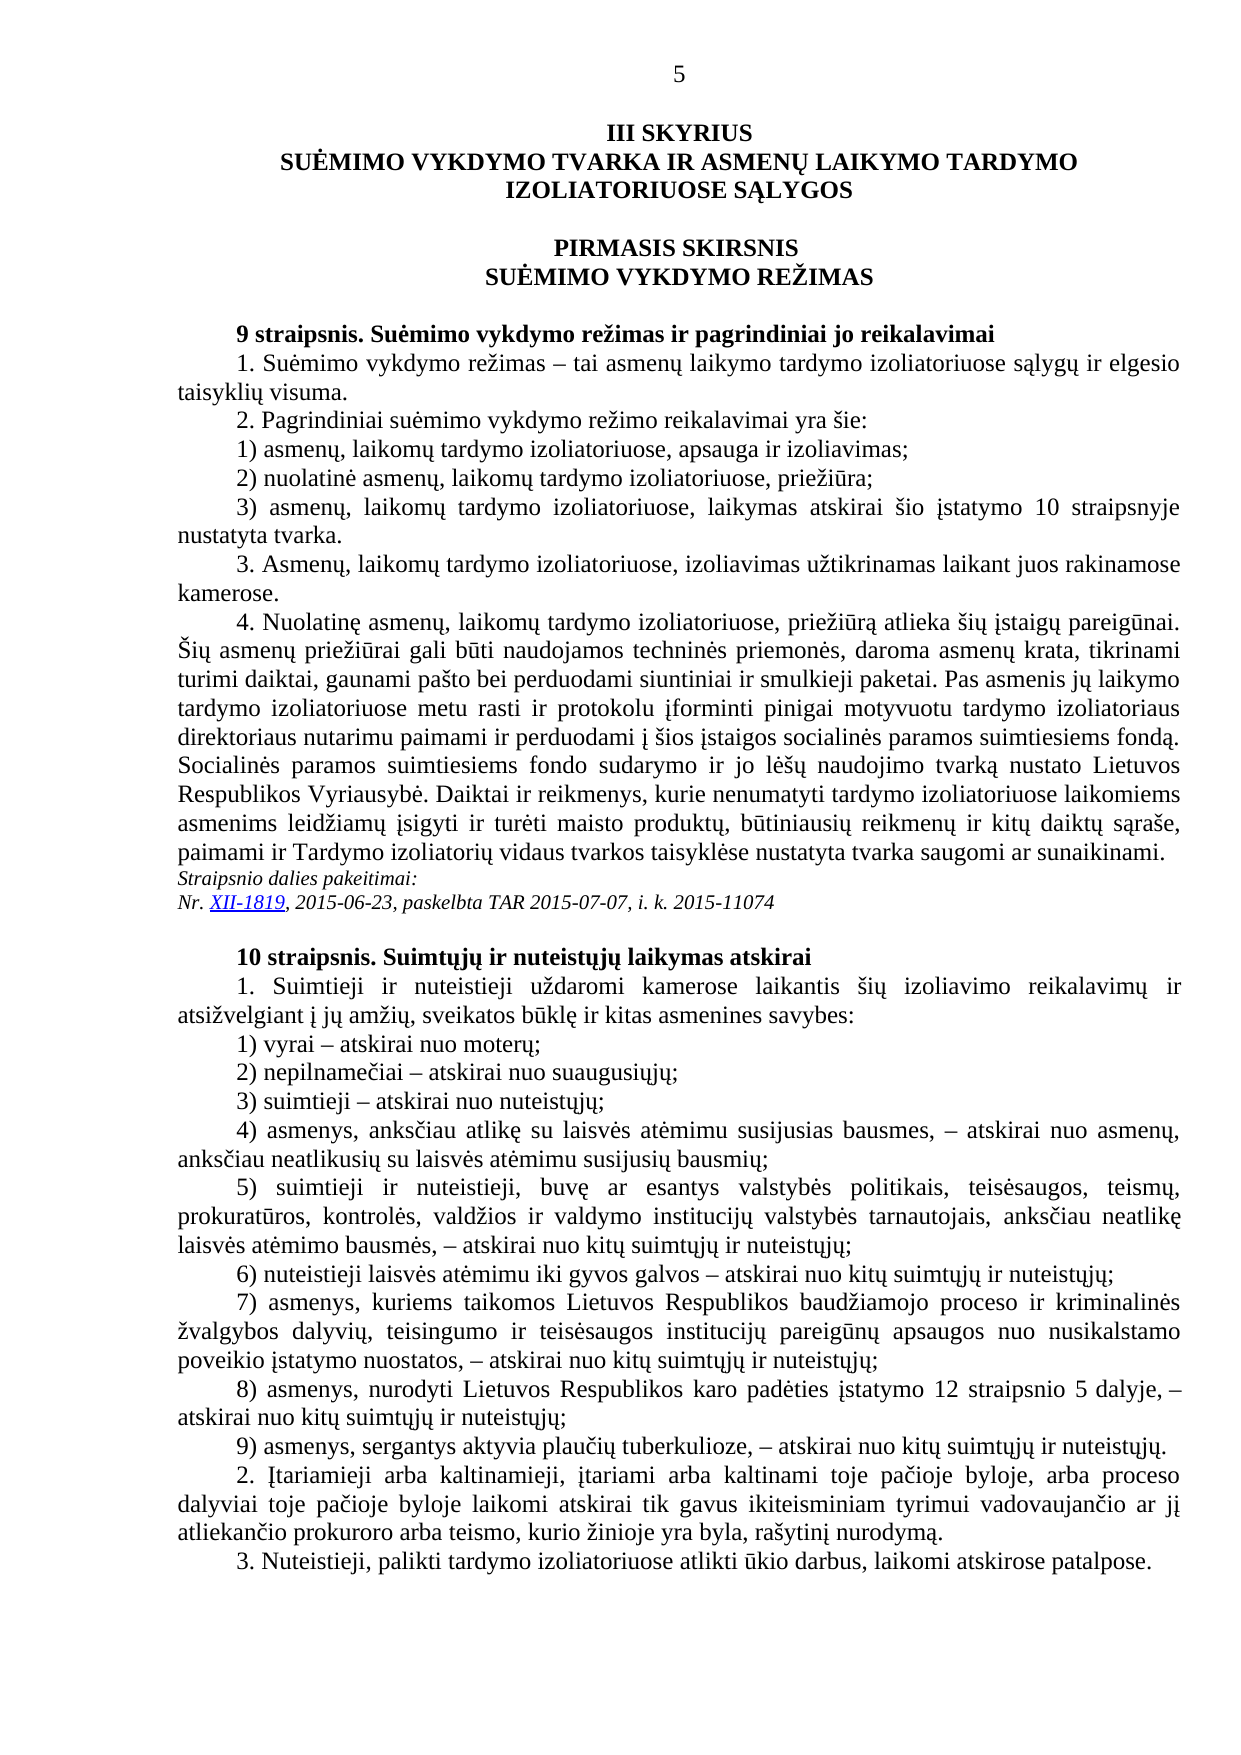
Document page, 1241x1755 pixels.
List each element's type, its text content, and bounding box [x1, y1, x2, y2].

text 6) nuteistieji laisvės atėmimu iki gyvos galvos – atskirai nuo kitų suimtųjų ir nuteistųjų; [177, 1259, 1181, 1287]
text PIRMASIS SKIRSNIS [177, 233, 1181, 262]
text 2) nuolatinė asmenų, laikomų tardymo izoliatoriuose, priežiūra; [177, 463, 1181, 492]
text SUĖMIMO VYKDYMO TVARKA IR ASMENŲ LAIKYMO TARDYMO IZOLIATORIUOSE SĄLYGOS [177, 147, 1181, 204]
text Nr. XII-1819, 2015-06-23, paskelbta TAR 2015-07-07, i. k. 2015-11074 [177, 890, 1181, 914]
text 1) asmenų, laikomų tardymo izoliatoriuose, apsauga ir izoliavimas; [177, 434, 1181, 463]
text 10 straipsnis. Suimtųjų ir nuteistųjų laikymas atskirai [177, 942, 1181, 971]
text 9) asmenys, sergantys aktyvia plaučių tuberkulioze, – atskirai nuo kitų suimtųjų ir nuteistųjų. [177, 1431, 1181, 1460]
text 4) asmenys, anksčiau atlikę su laisvės atėmimu susijusias bausmes, – atskirai nuo asmenų, anksčiau neatlikusių su laisvės atėmimu susijusių bausmių; [177, 1115, 1181, 1172]
text 7) asmenys, kuriems taikomos Lietuvos Respublikos baudžiamojo proceso ir kriminalinės žvalgybos dalyvių, teisingumo ir teisėsaugos institucijų pareigūnų apsaugos nuo nusikalstamo poveikio įstatymo nuostatos, – atskirai nuo kitų suimtųjų ir nuteistųjų; [177, 1287, 1181, 1374]
text 3) suimtieji – atskirai nuo nuteistųjų; [177, 1086, 1181, 1115]
text 3) asmenų, laikomų tardymo izoliatoriuose, laikymas atskirai šio įstatymo 10 straipsnyje nustatyta tvarka. [177, 492, 1181, 549]
text 4. Nuolatinę asmenų, laikomų tardymo izoliatoriuose, priežiūrą atlieka šių įstaigų pareigūnai. Šių asmenų priežiūrai gali būti naudojamos techninės priemonės, daroma asmenų krata, tikrinami turimi daiktai, gaunami pašto bei perduodami siuntiniai ir smulkieji paketai. Pas asmenis jų laikymo tardymo izoliatoriuose metu rasti ir protokolu įforminti pinigai motyvuotu tardymo izoliatoriaus direktoriaus nutarimu paimami ir perduodami į šios įstaigos socialinės paramos suimtiesiems fondą. Socialinės paramos suimtiesiems fondo sudarymo ir jo lėšų naudojimo tvarką nustato Lietuvos Respublikos Vyriausybė. Daiktai ir reikmenys, kurie nenumatyti tardymo izoliatoriuose laikomiems asmenims leidžiamų įsigyti ir turėti maisto produktų, būtiniausių reikmenų ir kitų daiktų sąraše, paimami ir Tardymo izoliatorių vidaus tvarkos taisyklėse nustatyta tvarka saugomi ar sunaikinami. [177, 607, 1181, 866]
text 1. Suimtieji ir nuteistieji uždaromi kamerose laikantis šių izoliavimo reikalavimų ir atsižvelgiant į jų amžių, sveikatos būklę ir kitas asmenines savybes: [177, 971, 1181, 1029]
text 3. Nuteistieji, palikti tardymo izoliatoriuose atlikti ūkio darbus, laikomi atskirose patalpose. [177, 1546, 1181, 1575]
text 2. Įtariamieji arba kaltinamieji, įtariami arba kaltinami toje pačioje byloje, arba proceso dalyviai toje pačioje byloje laikomi atskirai tik gavus ikiteisminiam tyrimui vadovaujančio ar jį atliekančio prokuroro arba teismo, kurio žinioje yra byla, rašytinį nurodymą. [177, 1460, 1181, 1546]
text 2. Pagrindiniai suėmimo vykdymo režimo reikalavimai yra šie: [177, 406, 1181, 434]
text 3. Asmenų, laikomų tardymo izoliatoriuose, izoliavimas užtikrinamas laikant juos rakinamose kamerose. [177, 549, 1181, 607]
text III SKYRIUS [177, 118, 1181, 147]
text Straipsnio dalies pakeitimai: [177, 866, 1181, 890]
text 1. Suėmimo vykdymo režimas – tai asmenų laikymo tardymo izoliatoriuose sąlygų ir elgesio taisyklių visuma. [177, 348, 1181, 406]
text 9 straipsnis. Suėmimo vykdymo režimas ir pagrindiniai jo reikalavimai [177, 319, 1181, 348]
text 5) suimtieji ir nuteistieji, buvę ar esantys valstybės politikais, teisėsaugos, teismų, prokuratūros, kontrolės, valdžios ir valdymo institucijų valstybės tarnautojais, anksčiau neatlikę laisvės atėmimo bausmės, – atskirai nuo kitų suimtųjų ir nuteistųjų; [177, 1172, 1181, 1259]
text 2) nepilnamečiai – atskirai nuo suaugusiųjų; [177, 1057, 1181, 1086]
text 8) asmenys, nurodyti Lietuvos Respublikos karo padėties įstatymo 12 straipsnio 5 dalyje, – atskirai nuo kitų suimtųjų ir nuteistųjų; [177, 1374, 1181, 1431]
text 1) vyrai – atskirai nuo moterų; [177, 1029, 1181, 1057]
text SUĖMIMO VYKDYMO REŽIMAS [177, 262, 1181, 291]
